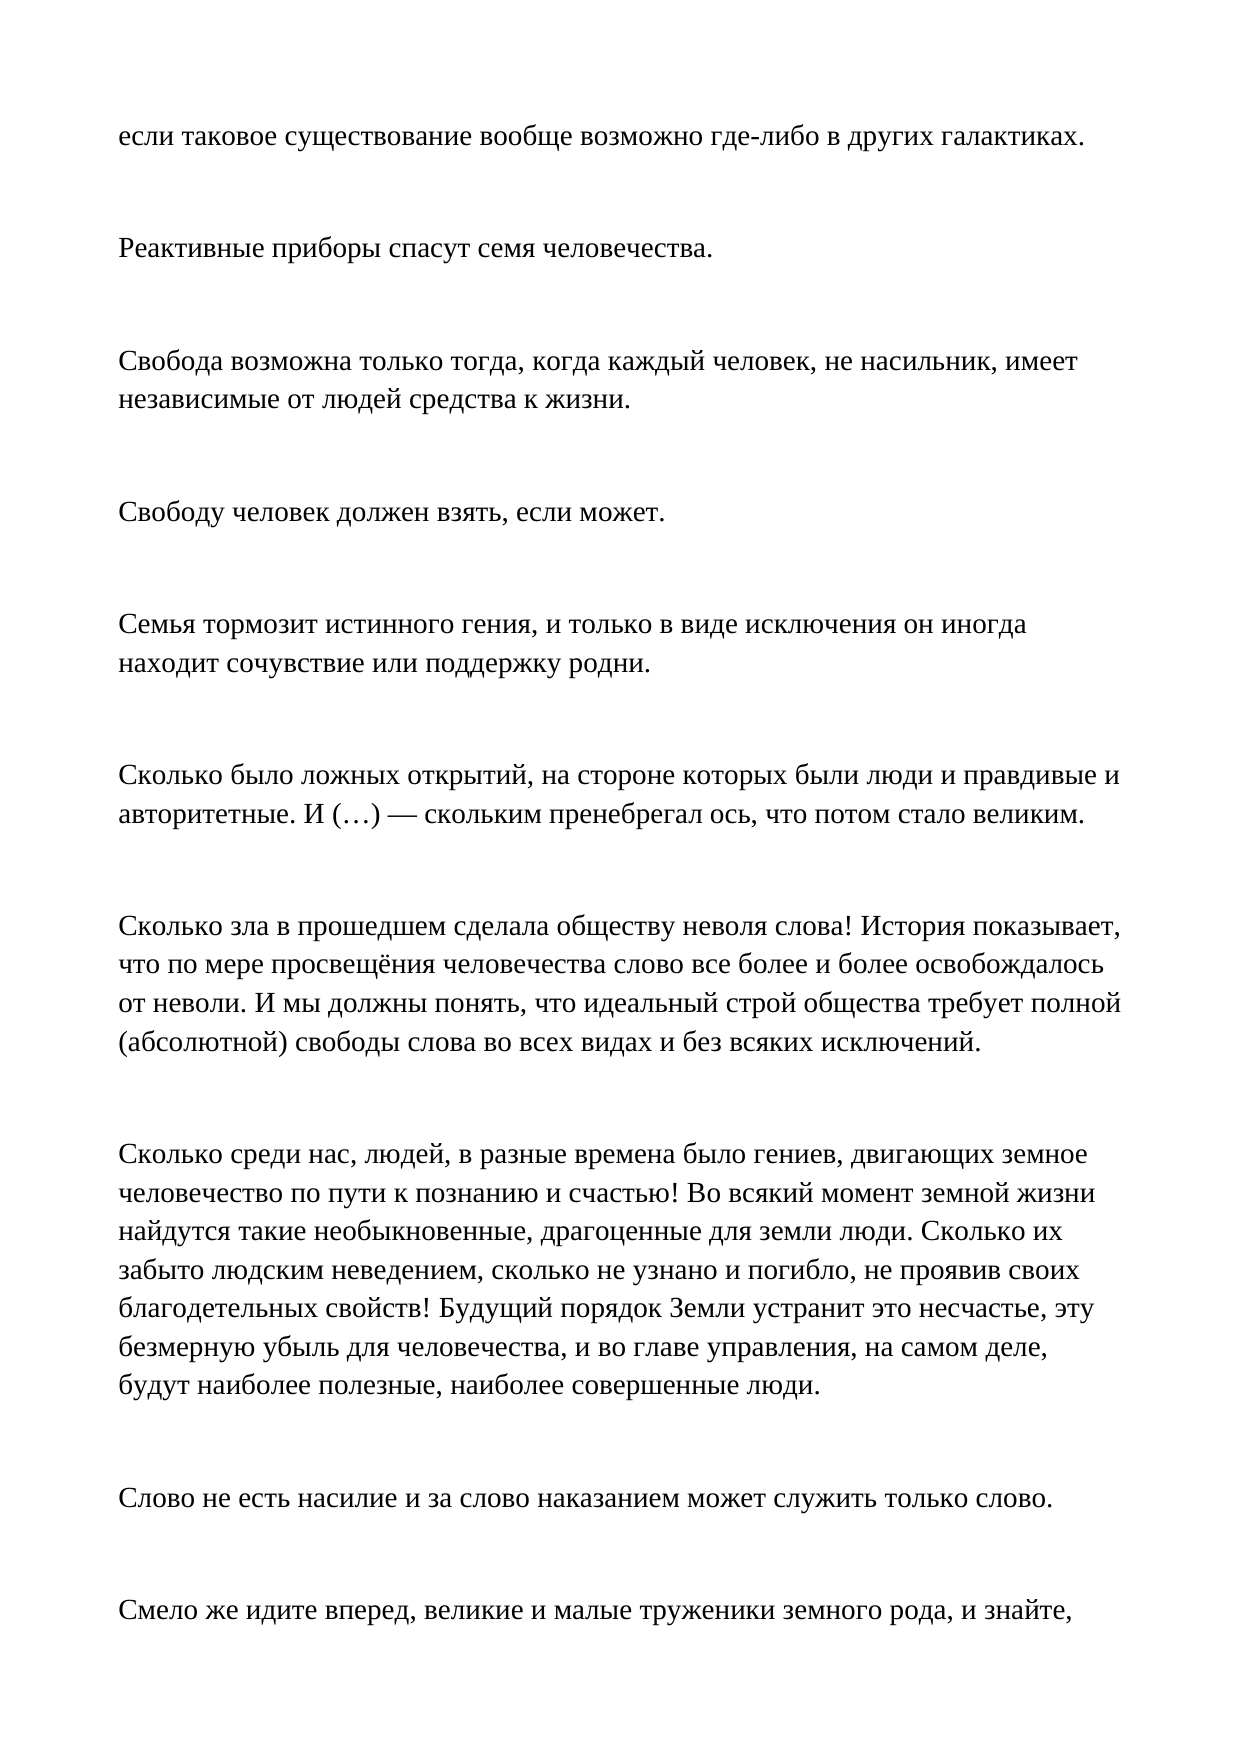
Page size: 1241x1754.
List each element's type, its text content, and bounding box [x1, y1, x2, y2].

text Сколько среди нас, людей, в разные времена было гениев, двигающих земное человечество по пути к познанию и счастью! Во всякий момент земной жизни найдутся такие необыкновенные, драгоценные для земли люди. Сколько их забыто людским неведением, сколько не узнано и погибло, не проявив своих благодетельных свойств! Будущий порядок Земли устранит это несчастье, эту безмерную убыль для человечества, и во главе управления, на самом деле, будут наиболее полезные, наиболее совершенные люди. [118, 1136, 1122, 1401]
text Семья тормозит истинного гения, и только в виде исключения он иногда находит сочувствие или поддержку родни. [118, 606, 1122, 678]
text Слово не есть насилие и за слово наказанием может служить только слово. [118, 1480, 1122, 1513]
text Сколько зла в прошедшем сделала обществу неволя слова! История показывает, что по мере просвещёния человечества слово все более и более освобождалось от неволи. И мы должны понять, что идеальный строй общества требует полной (абсолютной) свободы слова во всех видах и без всяких исключений. [118, 908, 1122, 1057]
text Свободу человек должен взять, если может. [118, 494, 1122, 527]
text Реактивные приборы спасут семя человечества. [118, 231, 1122, 264]
text если таковое существование вообще возможно где-либо в других галактиках. [118, 118, 1122, 152]
text Свобода возможна только тогда, когда каждый человек, не насильник, имеет независимые от людей средства к жизни. [118, 343, 1122, 415]
text Сколько было ложных открытий, на стороне которых были люди и правдивые и авторитетные. И (…) — скольким пренебрегал ось, что потом стало великим. [118, 757, 1122, 829]
text Смело же идите вперед, великие и малые труженики земного рода, и знайте, [118, 1592, 1122, 1626]
